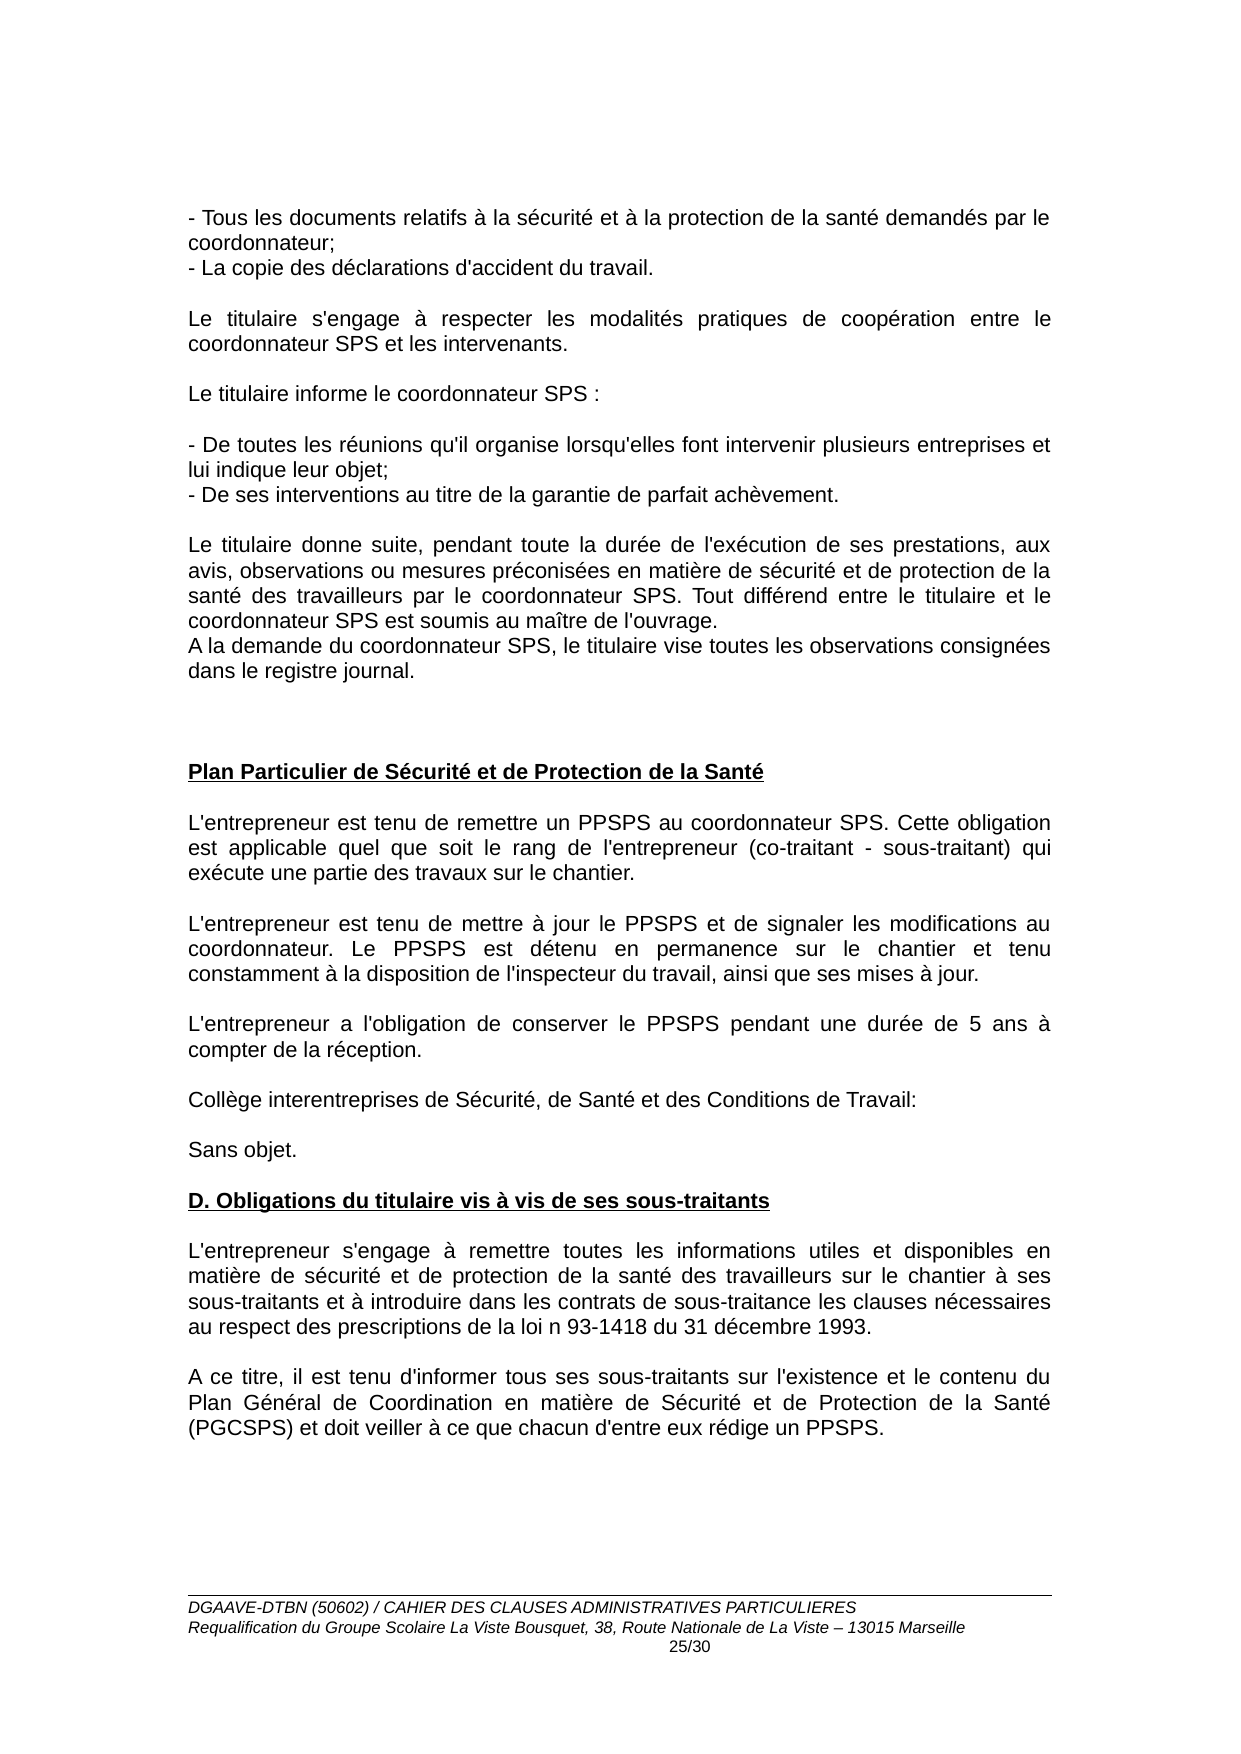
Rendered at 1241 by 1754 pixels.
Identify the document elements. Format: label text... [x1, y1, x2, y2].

text A la demande du coordonnateur SPS, le titulaire vise toutes les observations consignées dans le registre journal. [188, 633, 1052, 683]
text Collège interentreprises de Sécurité, de Santé et des Conditions de Travail: [188, 1087, 1052, 1112]
text Plan Particulier de Sécurité et de Protection de la Santé [188, 759, 1052, 784]
text Le titulaire s'engage à respecter les modalités pratiques de coopération entre le coordonnateur SPS et les intervenants. [188, 305, 1052, 356]
text Le titulaire informe le coordonnateur SPS : [188, 381, 1052, 406]
text - La copie des déclarations d'accident du travail. [188, 255, 1052, 280]
text L'entrepreneur s'engage à remettre toutes les informations utiles et disponibles en matière de sécurité et de protection de la santé des travailleurs sur le chantier à ses sous-traitants et à introduire dans les contrats de sous-traitance les clauses nécessaires au respect des prescriptions de la loi n 93-1418 du 31 décembre 1993. [188, 1238, 1052, 1339]
text D. Obligations du titulaire vis à vis de ses sous-traitants [188, 1188, 1052, 1213]
text - De ses interventions au titre de la garantie de parfait achèvement. [188, 482, 1052, 507]
text L'entrepreneur a l'obligation de conserver le PPSPS pendant une durée de 5 ans à compter de la réception. [188, 1011, 1052, 1062]
text A ce titre, il est tenu d'informer tous ses sous-traitants sur l'existence et le contenu du Plan Général de Coordination en matière de Sécurité et de Protection de la Santé (PGCSPS) et doit veiller à ce que chacun d'entre eux rédige un PPSPS. [188, 1364, 1052, 1440]
text - Tous les documents relatifs à la sécurité et à la protection de la santé demandés par le coordonnateur; [188, 204, 1052, 255]
text Le titulaire donne suite, pendant toute la durée de l'exécution de ses prestations, aux avis, observations ou mesures préconisées en matière de sécurité et de protection de la santé des travailleurs par le coordonnateur SPS. Tout différend entre le titulaire et le coordonnateur SPS est soumis au maître de l'ouvrage. [188, 532, 1052, 633]
text L'entrepreneur est tenu de mettre à jour le PPSPS et de signaler les modifications au coordonnateur. Le PPSPS est détenu en permanence sur le chantier et tenu constamment à la disposition de l'inspecteur du travail, ainsi que ses mises à jour. [188, 910, 1052, 986]
text Sans objet. [188, 1137, 1052, 1162]
text L'entrepreneur est tenu de remettre un PPSPS au coordonnateur SPS. Cette obligation est applicable quel que soit le rang de l'entrepreneur (co-traitant - sous-traitant) qui exécute une partie des travaux sur le chantier. [188, 809, 1052, 885]
text - De toutes les réunions qu'il organise lorsqu'elles font intervenir plusieurs entreprises et lui indique leur objet; [188, 431, 1052, 482]
